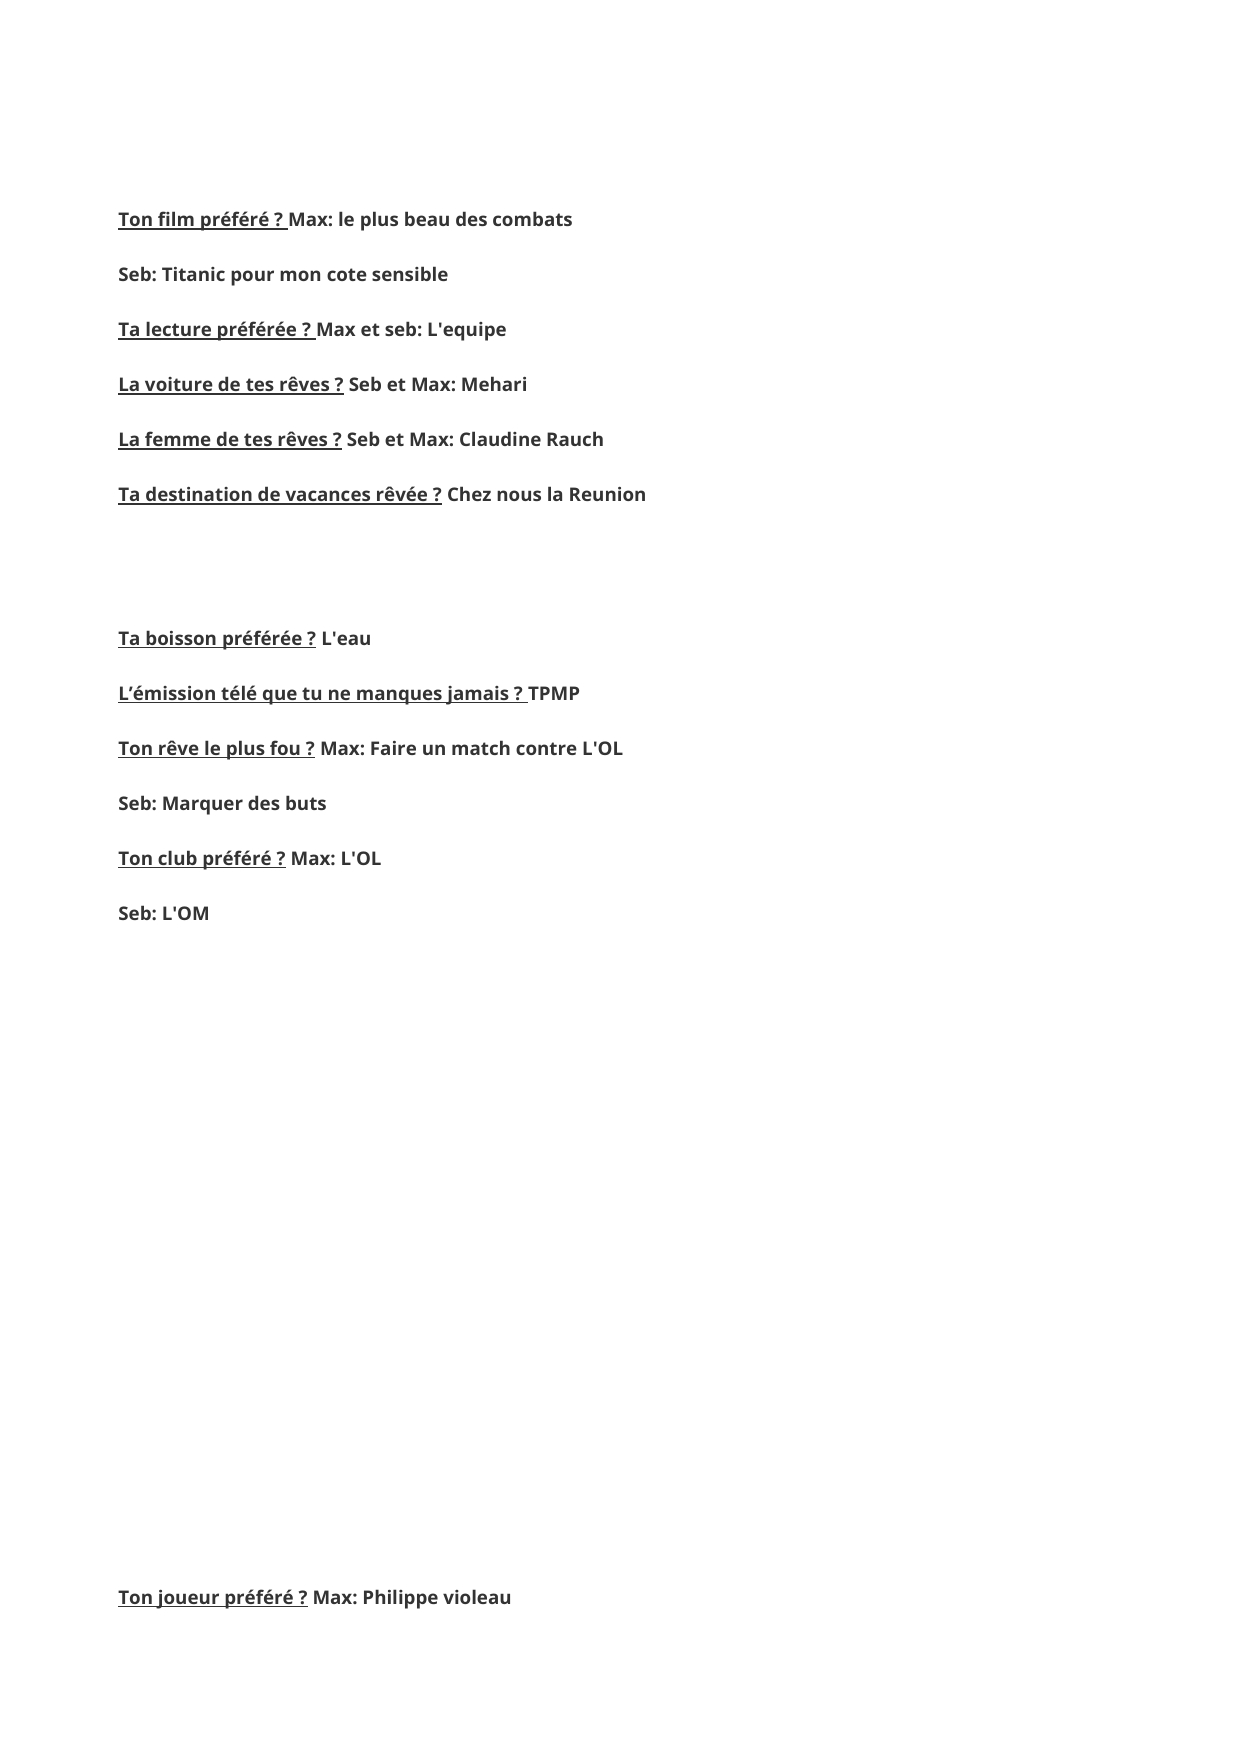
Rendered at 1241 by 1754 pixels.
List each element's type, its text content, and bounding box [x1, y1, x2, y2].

text La femme de tes rêves ? Seb et Max: Claudine Rauch [118, 427, 1122, 452]
text La voiture de tes rêves ? Seb et Max: Mehari [118, 372, 1122, 397]
text Ta lecture préférée ? Max et seb: L'equipe [118, 317, 1122, 342]
text Seb: L'OM [118, 900, 1122, 926]
text Ta boisson préférée ? L'eau [118, 625, 1122, 651]
text Ton rêve le plus fou ? Max: Faire un match contre L'OL [118, 735, 1122, 761]
text Ton film préféré ? Max: le plus beau des combats [118, 207, 1122, 232]
text Ton club préféré ? Max: L'OL [118, 845, 1122, 871]
text Ta destination de vacances rêvée ? Chez nous la Reunion [118, 482, 1122, 507]
text L’émission télé que tu ne manques jamais ? TPMP [118, 680, 1122, 706]
text Ton joueur préféré ? Max: Philippe violeau [118, 1584, 1122, 1609]
text Seb: Marquer des buts [118, 790, 1122, 816]
text Seb: Titanic pour mon cote sensible [118, 262, 1122, 287]
